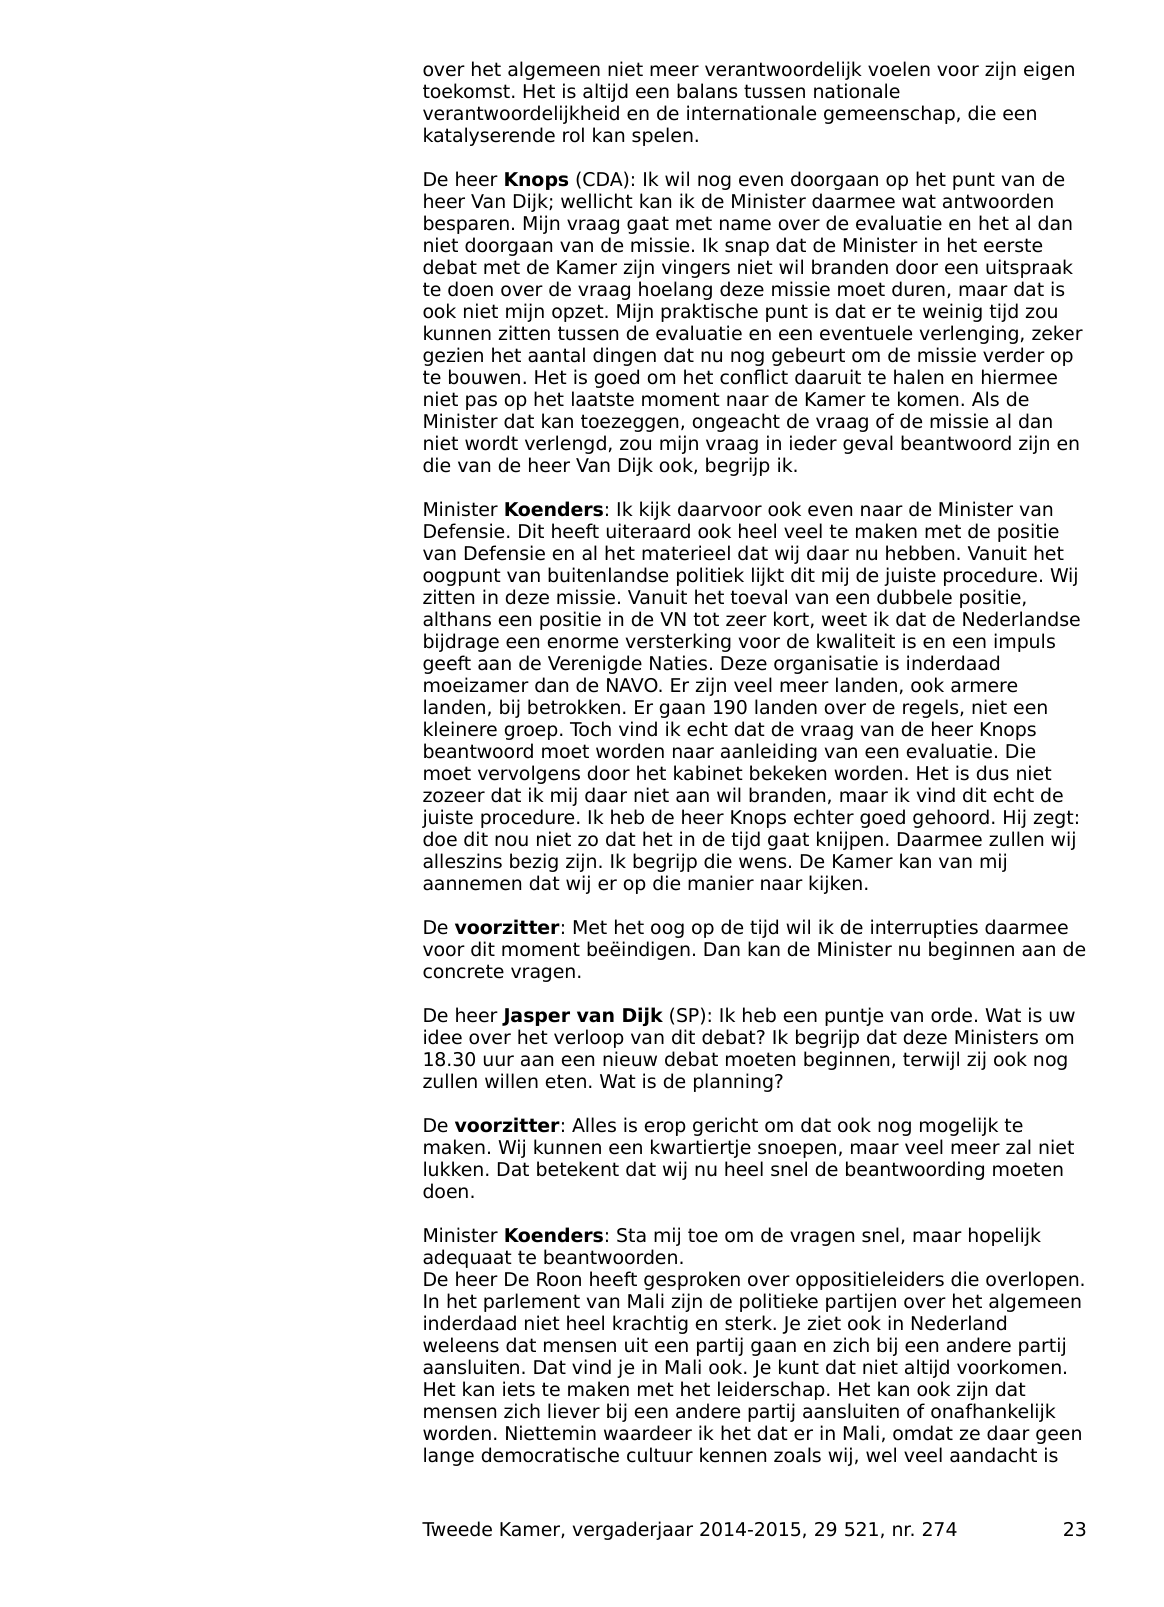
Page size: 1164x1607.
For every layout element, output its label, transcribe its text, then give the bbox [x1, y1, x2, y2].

text De heer Jasper van Dijk (SP): Ik heb een puntje van orde. Wat is uw idee over het verloop van dit debat? Ik begrijp dat deze Ministers om 18.30 uur aan een nieuw debat moeten beginnen, terwijl zij ook nog zullen willen eten. Wat is de planning? [422, 1005, 1087, 1093]
text De heer Knops (CDA): Ik wil nog even doorgaan op het punt van de heer Van Dijk; wellicht kan ik de Minister daarmee wat antwoorden besparen. Mijn vraag gaat met name over de evaluatie en het al dan niet doorgaan van de missie. Ik snap dat de Minister in het eerste debat met de Kamer zijn vingers niet wil branden door een uitspraak te doen over de vraag hoelang deze missie moet duren, maar dat is ook niet mijn opzet. Mijn praktische punt is dat er te weinig tijd zou kunnen zitten tussen de evaluatie en een eventuele verlenging, zeker gezien het aantal dingen dat nu nog gebeurt om de missie verder op te bouwen. Het is goed om het conflict daaruit te halen en hiermee niet pas op het laatste moment naar de Kamer te komen. Als de Minister dat kan toezeggen, ongeacht de vraag of de missie al dan niet wordt verlengd, zou mijn vraag in ieder geval beantwoord zijn en die van de heer Van Dijk ook, begrijp ik. [422, 169, 1087, 477]
text De voorzitter: Alles is erop gericht om dat ook nog mogelijk te maken. Wij kunnen een kwartiertje snoepen, maar veel meer zal niet lukken. Dat betekent dat wij nu heel snel de beantwoording moeten doen. [422, 1115, 1087, 1203]
text Minister Koenders: Sta mij toe om de vragen snel, maar hopelijk adequaat te beantwoorden. [422, 1225, 1087, 1269]
text Minister Koenders: Ik kijk daarvoor ook even naar de Minister van Defensie. Dit heeft uiteraard ook heel veel te maken met de positie van Defensie en al het materieel dat wij daar nu hebben. Vanuit het oogpunt van buitenlandse politiek lijkt dit mij de juiste procedure. Wij zitten in deze missie. Vanuit het toeval van een dubbele positie, althans een positie in de VN tot zeer kort, weet ik dat de Nederlandse bijdrage een enorme versterking voor de kwaliteit is en een impuls geeft aan de Verenigde Naties. Deze organisatie is inderdaad moeizamer dan de NAVO. Er zijn veel meer landen, ook armere landen, bij betrokken. Er gaan 190 landen over de regels, niet een kleinere groep. Toch vind ik echt dat de vraag van de heer Knops beantwoord moet worden naar aanleiding van een evaluatie. Die moet vervolgens door het kabinet bekeken worden. Het is dus niet zozeer dat ik mij daar niet aan wil branden, maar ik vind dit echt de juiste procedure. Ik heb de heer Knops echter goed gehoord. Hij zegt: doe dit nou niet zo dat het in de tijd gaat knijpen. Daarmee zullen wij alleszins bezig zijn. Ik begrijp die wens. De Kamer kan van mij aannemen dat wij er op die manier naar kijken. [422, 499, 1087, 895]
text De voorzitter: Met het oog op de tijd wil ik de interrupties daarmee voor dit moment beëindigen. Dan kan de Minister nu beginnen aan de concrete vragen. [422, 917, 1087, 983]
text De heer De Roon heeft gesproken over oppositieleiders die overlopen. In het parlement van Mali zijn de politieke partijen over het algemeen inderdaad niet heel krachtig en sterk. Je ziet ook in Nederland weleens dat mensen uit een partij gaan en zich bij een andere partij aansluiten. Dat vind je in Mali ook. Je kunt dat niet altijd voorkomen. Het kan iets te maken met het leiderschap. Het kan ook zijn dat mensen zich liever bij een andere partij aansluiten of onafhankelijk worden. Niettemin waardeer ik het dat er in Mali, omdat ze daar geen lange democratische cultuur kennen zoals wij, wel veel aandacht is [422, 1269, 1087, 1467]
text over het algemeen niet meer verantwoordelijk voelen voor zijn eigen toekomst. Het is altijd een balans tussen nationale verantwoordelijkheid en de internationale gemeenschap, die een katalyserende rol kan spelen. [422, 59, 1087, 147]
